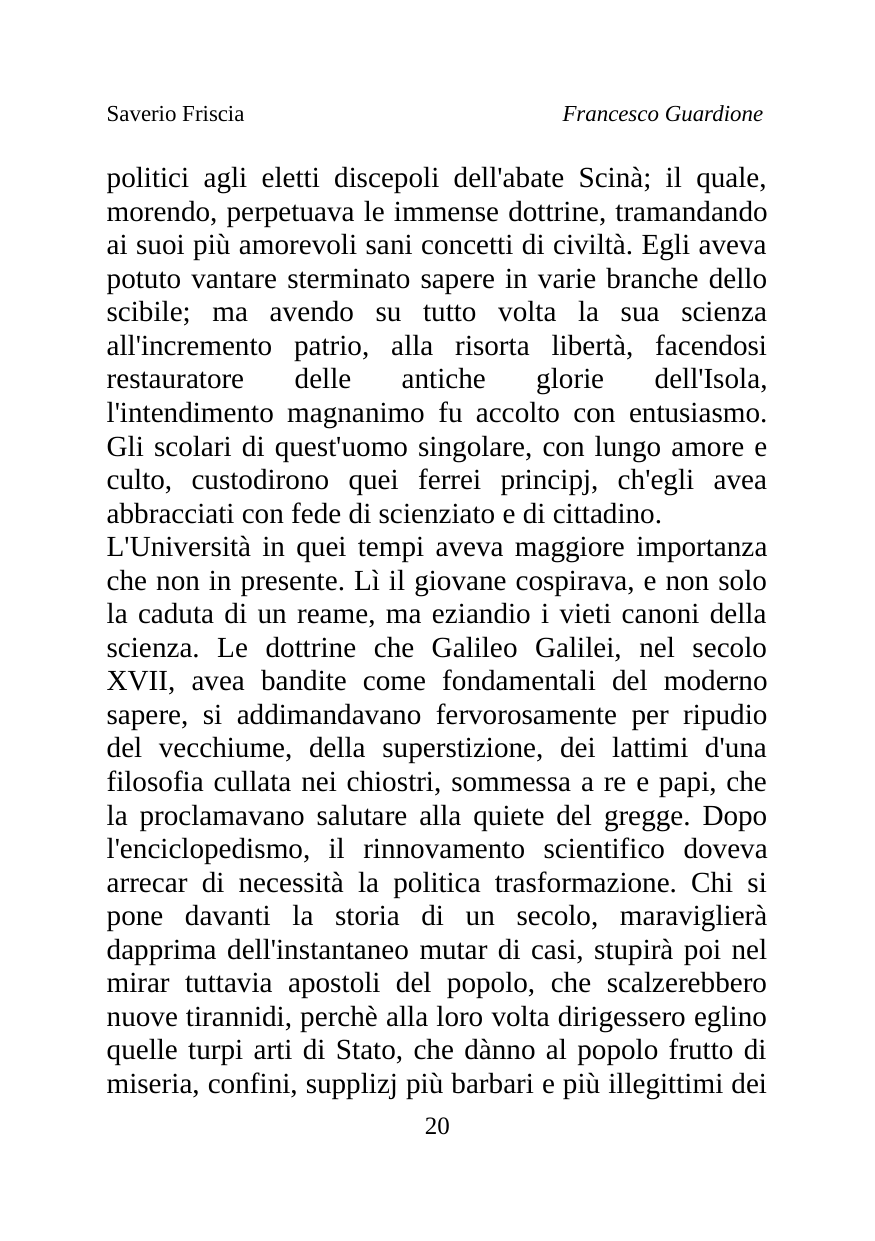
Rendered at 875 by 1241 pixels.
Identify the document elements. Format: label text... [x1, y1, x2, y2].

text L'Università in quei tempi aveva maggiore importanza che non in presente. Lì il giovane cospirava, e non solo la caduta di un reame, ma eziandio i vieti canoni della scienza. Le dottrine che Galileo Galilei, nel secolo XVII, avea bandite come fondamentali del moderno sapere, si addimandavano fervorosamente per ripudio del vecchiume, della superstizione, dei lattimi d'una filosofia cullata nei chiostri, sommessa a re e papi, che la proclamavano salutare alla quiete del gregge. Dopo l'enciclopedismo, il rinnovamento scientifico doveva arrecar di necessità la politica trasformazione. Chi si pone davanti la storia di un secolo, maraviglierà dapprima dell'instantaneo mutar di casi, stupirà poi nel mirar tuttavia apostoli del popolo, che scalzerebbero nuove tirannidi, perchè alla loro volta dirigessero eglino quelle turpi arti di Stato, che dànno al popolo frutto di miseria, confini, supplizj più barbari e più illegittimi dei [106, 529, 768, 1099]
text politici agli eletti discepoli dell'abate Scinà; il quale, morendo, perpetuava le immense dottrine, tramandando ai suoi più amorevoli sani concetti di civiltà. Egli aveva potuto vantare sterminato sapere in varie branche dello scibile; ma avendo su tutto volta la sua scienza all'incremento patrio, alla risorta libertà, facendosi restauratore delle antiche glorie dell'Isola, l'intendimento magnanimo fu accolto con entusiasmo. Gli scolari di quest'uomo singolare, con lungo amore e culto, custodirono quei ferrei principj, ch'egli avea abbracciati con fede di scienziato e di cittadino. [106, 160, 768, 529]
